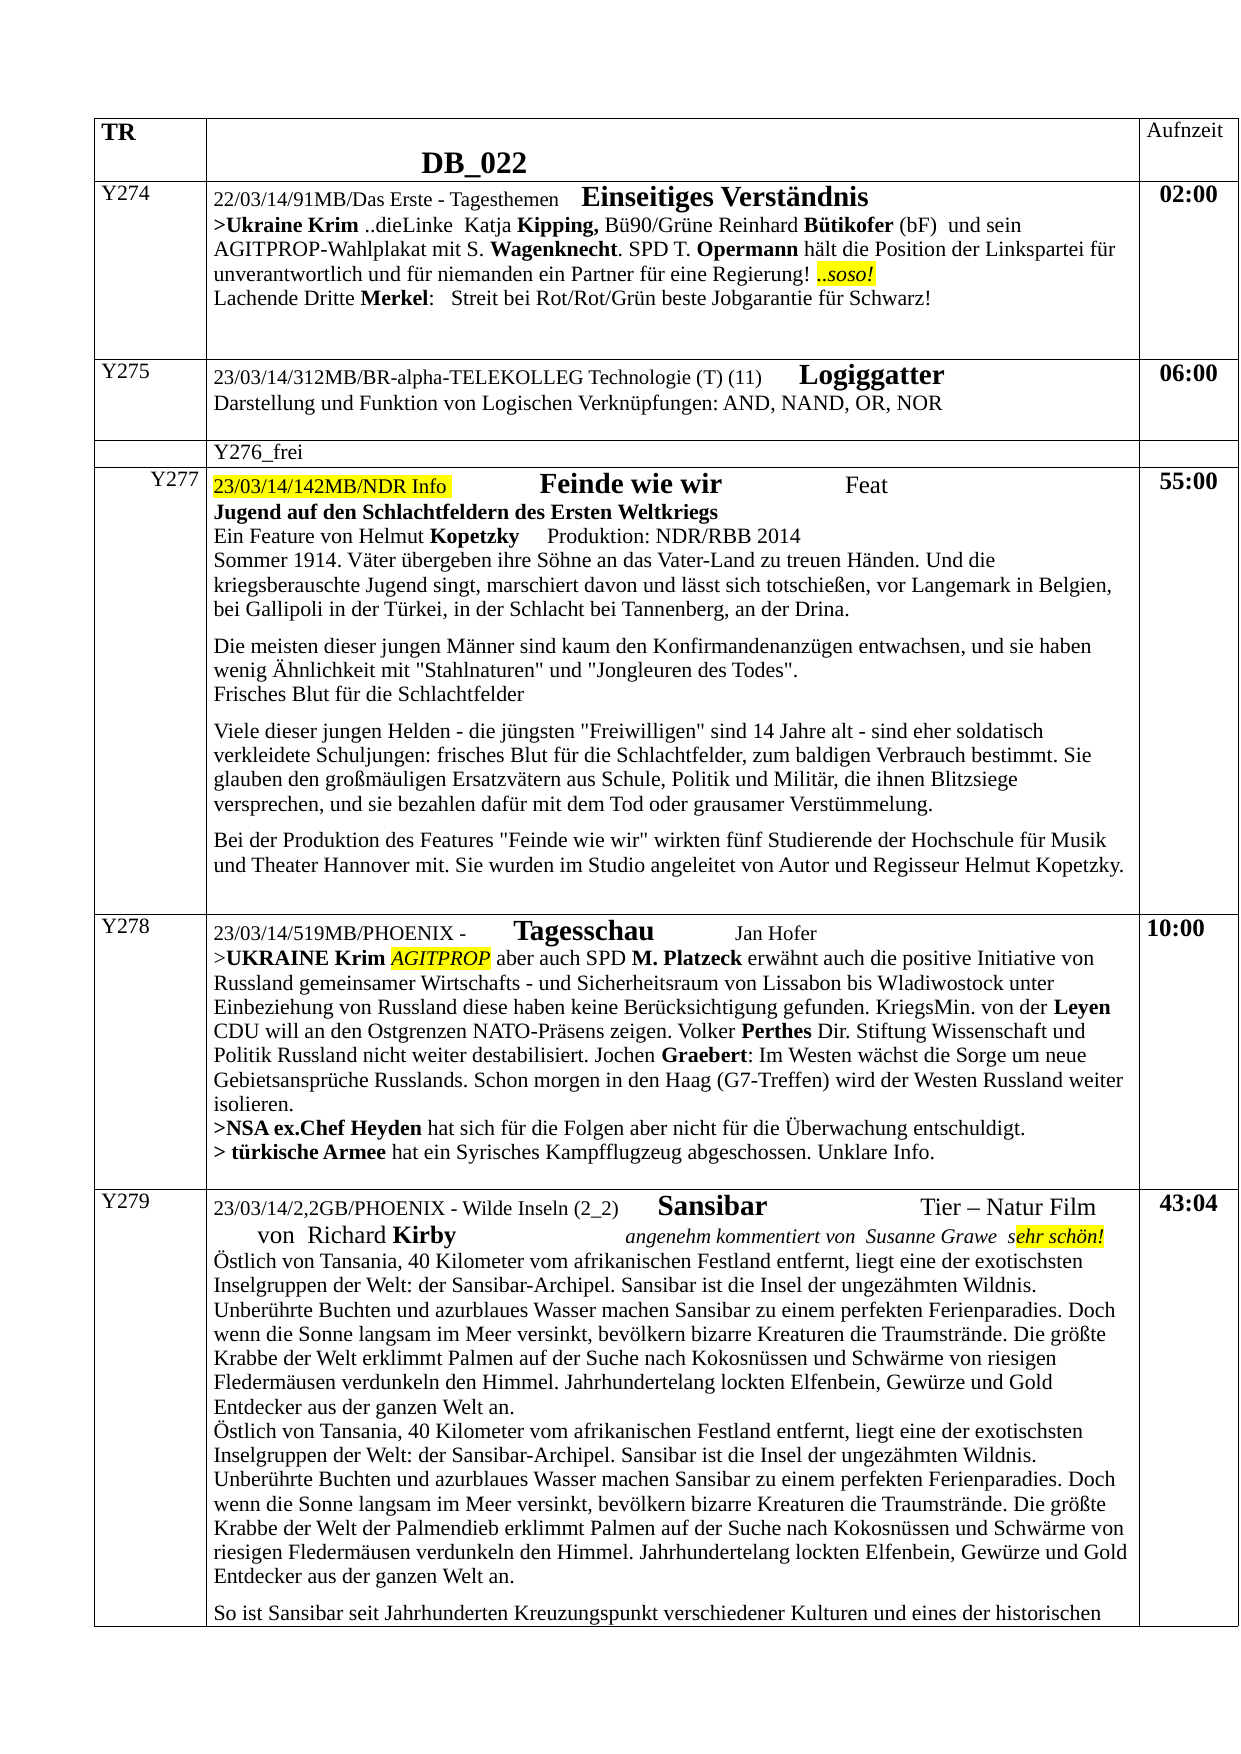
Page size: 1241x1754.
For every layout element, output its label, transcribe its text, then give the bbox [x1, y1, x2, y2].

table_cell 22/03/14/91MB/Das Erste - Tagesthemen Einseitiges Verständnis >Ukraine Krim ..dieLinke Katja Kipping, Bü90/Grüne Reinhard Bütikofer (bF) und sein AGITPROP-Wahlplakat mit S. Wagenknecht. SPD T. Opermann hält die Position der Linkspartei für unverantwortlich und für niemanden ein Partner für eine Regierung! ..soso! Lachende Dritte Merkel: Streit bei Rot/Rot/Grün beste Jobgarantie für Schwarz! [207, 182, 1139, 358]
table_cell 55:00 [1140, 468, 1238, 914]
table_cell [1140, 441, 1238, 467]
table_header DB_022 [207, 119, 1139, 181]
table_cell 23/03/14/312MB/BR-alpha-TELEKOLLEG Technologie (T) (11) Logiggatter Darstellung und Funktion von Logischen Verknüpfungen: AND, NAND, OR, NOR [207, 360, 1139, 439]
table_cell 23/03/14/519MB/PHOENIX - Tagesschau Jan Hofer >UKRAINE Krim AGITPROP aber auch SPD M. Platzeck erwähnt auch die positive Initiative von Russland gemeinsamer Wirtschafts - und Sicherheitsraum von Lissabon bis Wladiwostock unter Einbeziehung von Russland diese haben keine Berücksichtigung gefunden. KriegsMin. von der Leyen CDU will an den Ostgrenzen NATO-Präsens zeigen. Volker Perthes Dir. Stiftung Wissenschaft und Politik Russland nicht weiter destabilisiert. Jochen Graebert: Im Westen wächst die Sorge um neue Gebietsansprüche Russlands. Schon morgen in den Haag (G7-Treffen) wird der Westen Russland weiter isolieren. >NSA ex.Chef Heyden hat sich für die Folgen aber nicht für die Überwachung entschuldigt. > türkische Armee hat ein Syrisches Kampfflugzeug abgeschossen. Unklare Info. [207, 915, 1139, 1189]
table_cell [95, 441, 206, 467]
table_header Aufnzeit [1140, 119, 1238, 181]
table_cell 43:04 [1140, 1190, 1238, 1626]
table_cell Y275 [95, 360, 206, 439]
table_cell Y279 [95, 1190, 206, 1626]
table_cell Y278 [95, 915, 206, 1189]
table_cell 23/03/14/2,2GB/PHOENIX - Wilde Inseln (2_2) Sansibar Tier – Natur Film von Richard Kirby angenehm kommentiert von Susanne Grawe sehr schön! Östlich von Tansania, 40 Kilometer vom afrikanischen Festland entfernt, liegt eine der exotischsten Inselgruppen der Welt: der Sansibar-Archipel. Sansibar ist die Insel der ungezähmten Wildnis. Unberührte Buchten und azurblaues Wasser machen Sansibar zu einem perfekten Ferienparadies. Doch wenn die Sonne langsam im Meer versinkt, bevölkern bizarre Kreaturen die Traumstrände. Die größte Krabbe der Welt erklimmt Palmen auf der Suche nach Kokosnüssen und Schwärme von riesigen Fledermäusen verdunkeln den Himmel. Jahrhundertelang lockten Elfenbein, Gewürze und Gold Entdecker aus der ganzen Welt an. Östlich von Tansania, 40 Kilometer vom afrikanischen Festland entfernt, liegt eine der exotischsten Inselgruppen der Welt: der Sansibar-Archipel. Sansibar ist die Insel der ungezähmten Wildnis. Unberührte Buchten und azurblaues Wasser machen Sansibar zu einem perfekten Ferienparadies. Doch wenn die Sonne langsam im Meer versinkt, bevölkern bizarre Kreaturen die Traumstrände. Die größte Krabbe der Welt der Palmendieb erklimmt Palmen auf der Suche nach Kokosnüssen und Schwärme von riesigen Fledermäusen verdunkeln den Himmel. Jahrhundertelang lockten Elfenbein, Gewürze und Gold Entdecker aus der ganzen Welt an. So ist Sansibar seit Jahrhunderten Kreuzungspunkt verschiedener Kulturen und eines der historischen [207, 1190, 1139, 1626]
table_cell 02:00 [1140, 182, 1238, 358]
table_cell Y274 [95, 182, 206, 358]
table_cell Y276_frei [207, 441, 1139, 467]
table_cell 23/03/14/142MB/NDR Info Feinde wie wir Feat Jugend auf den Schlachtfeldern des Ersten Weltkriegs Ein Feature von Helmut Kopetzky Produktion: NDR/RBB 2014 Sommer 1914. Väter übergeben ihre Söhne an das Vater-Land zu treuen Händen. Und die kriegsberauschte Jugend singt, marschiert davon und lässt sich totschießen, vor Langemark in Belgien, bei Gallipoli in der Türkei, in der Schlacht bei Tannenberg, an der Drina. Die meisten dieser jungen Männer sind kaum den Konfirmandenanzügen entwachsen, und sie haben wenig Ähnlichkeit mit "Stahlnaturen" und "Jongleuren des Todes". Frisches Blut für die Schlachtfelder Viele dieser jungen Helden - die jüngsten "Freiwilligen" sind 14 Jahre alt - sind eher soldatisch verkleidete Schuljungen: frisches Blut für die Schlachtfelder, zum baldigen Verbrauch bestimmt. Sie glauben den großmäuligen Ersatzvätern aus Schule, Politik und Militär, die ihnen Blitzsiege versprechen, und sie bezahlen dafür mit dem Tod oder grausamer Verstümmelung. Bei der Produktion des Features "Feinde wie wir" wirkten fünf Studierende der Hochschule für Musik und Theater Hannover mit. Sie wurden im Studio angeleitet von Autor und Regisseur Helmut Kopetzky. [207, 468, 1139, 914]
table_header TR [95, 119, 206, 181]
table_cell Y277 [95, 468, 206, 914]
table_cell 06:00 [1140, 360, 1238, 439]
table_cell 10:00 [1140, 915, 1238, 1189]
